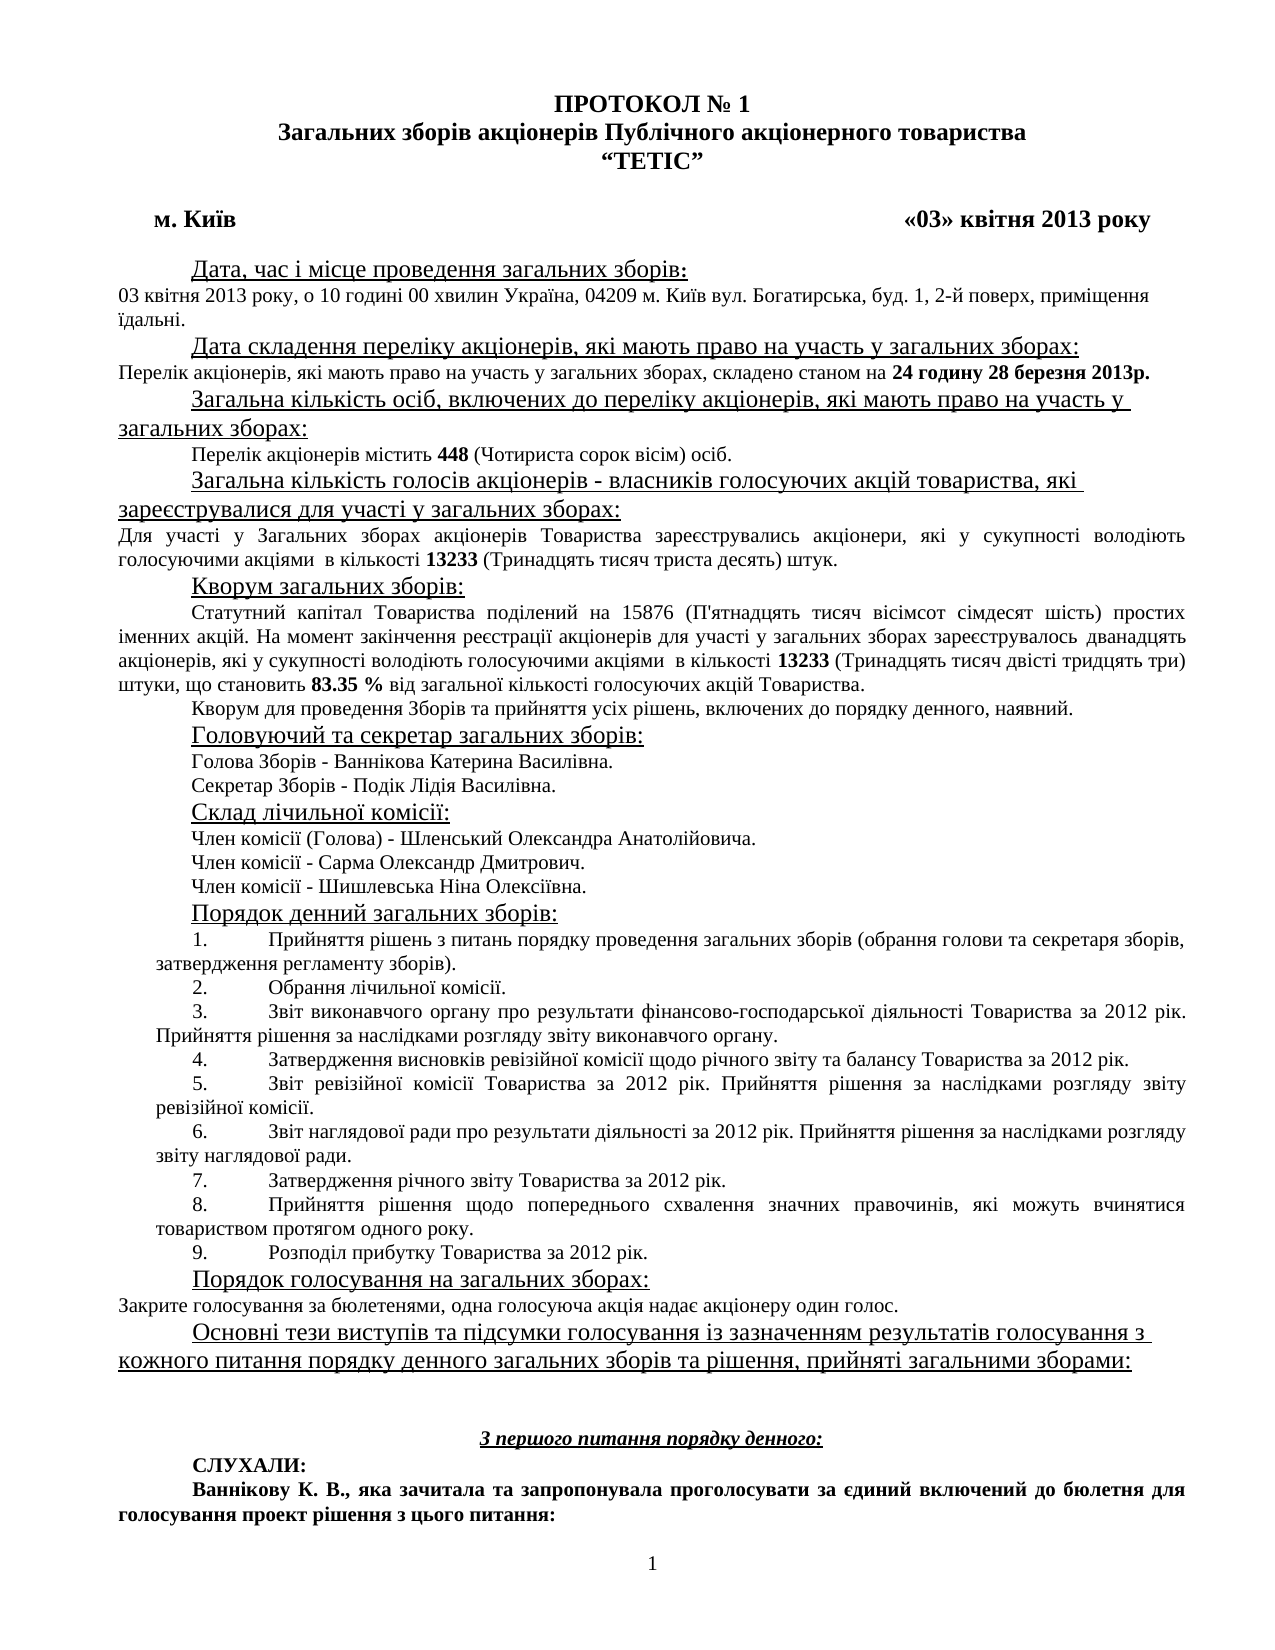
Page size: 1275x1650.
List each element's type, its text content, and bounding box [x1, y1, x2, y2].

text Член комісії - Шишлевська Ніна Олексіївна. [118, 874, 1186, 898]
text СЛУХАЛИ: [118, 1453, 542, 1477]
text Кворум для проведення Зборів та прийняття усіх рішень, включених до порядку денного, наявний. [118, 696, 1186, 720]
text Перелік акціонерів, які мають право на участь у загальних зборах, складено станом на 24 годину 28 березня 2013р. [118, 360, 1186, 384]
text Порядок голосування на загальних зборах: [118, 1264, 1186, 1292]
list Звіт виконавчого органу про результати фінансово-господарської діяльності Товариства за 2012 рік. Прийняття рішення за наслідками розгляду звіту виконавчого органу. [156, 999, 1186, 1047]
text Загальних зборів акціонерів Публічного акціонерного товариства “ТЕТІС” [118, 117, 1186, 175]
list Затвердження річного звіту Товариства за 2012 рік. [156, 1167, 1186, 1192]
text Закрите голосування за бюлетенями, одна голосуюча акція надає акціонеру один голос. [118, 1292, 1186, 1317]
text 03 квітня 2013 року, о 10 годині 00 хвилин Україна, 04209 м. Київ вул. Богатирська, буд. 1, 2-й поверх, приміщення їдальні. [118, 283, 1186, 331]
text ПРОТОКОЛ № 1 [118, 89, 1186, 117]
list Прийняття рішень з питань порядку проведення загальних зборів (обрання голови та секретаря зборів, затвердження регламенту зборів). [156, 927, 1186, 975]
text З першого питання порядку денного: [118, 1426, 1186, 1450]
text Дата, час і місце проведення загальних зборів: [118, 254, 1186, 283]
text Основні тези виступів та підсумки голосування із зазначенням результатів голосування з кожного питання порядку денного загальних зборів та рішення, прийняті загальними зборами: [118, 1317, 1186, 1374]
list Затвердження висновків ревізійної комісії щодо річного звіту та балансу Товариства за 2012 рік. [156, 1047, 1186, 1071]
list Обрання лічильної комісії. [156, 975, 1186, 999]
text Загальна кількість голосів акціонерів - власників голосуючих акцій товариства, які зареєструвалися для участі у загальних зборах: [118, 466, 1186, 523]
text Ваннікову К. В., яка зачитала та запропонувала проголосувати за єдиний включений до бюлетня для голосування проект рішення з цього питання: [118, 1477, 1186, 1526]
list Розподіл прибутку Товариства за 2012 рік. [156, 1240, 1186, 1264]
text Дата складення переліку акціонерів, які мають право на участь у загальних зборах: [118, 331, 1186, 360]
text Член комісії (Голова) - Шленський Олександра Анатолійовича. [118, 826, 1186, 850]
text Член комісії - Сарма Олександр Дмитрович. [118, 850, 1186, 874]
text Статутний капітал Товариства поділений на 15876 (П'ятнадцять тисяч вісімсот сімдесят шість) простих іменних акцій. На момент закінчення реєстрації акціонерів для участі у загальних зборах зареєструвалось дванадцять акціонерів, які у сукупності володіють голосуючими акціями в кількості 13233 (Тринадцять тисяч двісті тридцять три) штуки, що становить 83.35 % від загальної кількості голосуючих акцій Товариства. [118, 600, 1186, 696]
list Звіт наглядової ради про результати діяльності за 2012 рік. Прийняття рішення за наслідками розгляду звіту наглядової ради. [156, 1119, 1186, 1167]
text Для участі у Загальних зборах акціонерів Товариства зареєструвались акціонери, які у сукупності володіють голосуючими акціями в кількості 13233 (Тринадцять тисяч триста десять) штук. [118, 523, 1186, 571]
text Голова Зборів - Ваннікова Катерина Василівна. [118, 749, 1186, 773]
text Кворум загальних зборів: [118, 571, 1186, 600]
text Секретар Зборів - Подік Лідія Василівна. [118, 773, 1186, 797]
list Прийняття рішення щодо попереднього схвалення значних правочинів, які можуть вчинятися товариством протягом одного року. [156, 1192, 1186, 1240]
list Звіт ревізійної комісії Товариства за 2012 рік. Прийняття рішення за наслідками розгляду звіту ревізійної комісії. [156, 1071, 1186, 1119]
text м. Київ «03» квітня 2013 року [118, 204, 1186, 232]
text Перелік акціонерів містить 448 (Чотириста сорок вісім) осіб. [118, 442, 1186, 466]
text Склад лічильної комісії: [118, 797, 1186, 826]
text Загальна кількість осіб, включених до переліку акціонерів, які мають право на участь у загальних зборах: [118, 384, 1186, 442]
text Головуючий та секретар загальних зборів: [118, 720, 1186, 749]
text Порядок денний загальних зборів: [118, 898, 1186, 927]
